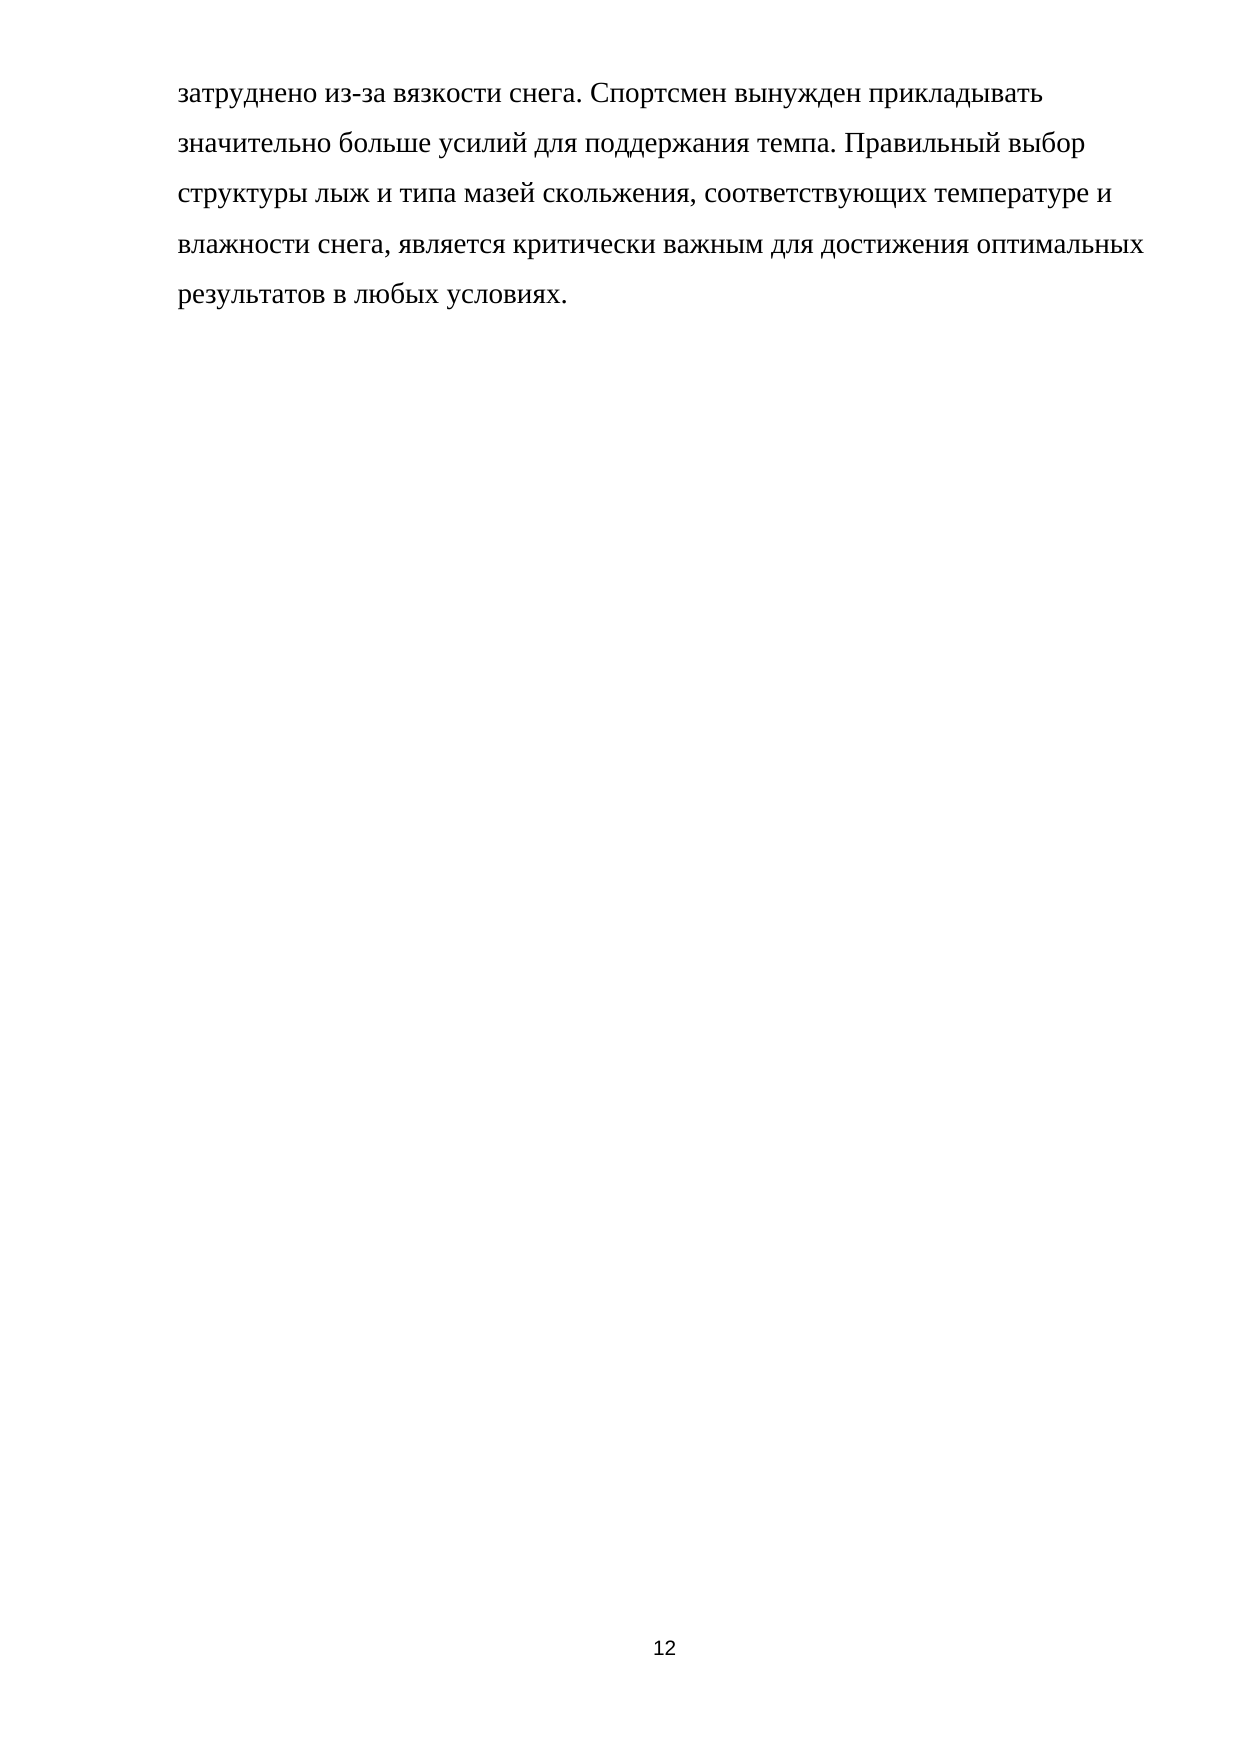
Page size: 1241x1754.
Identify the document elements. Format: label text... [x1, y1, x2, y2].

text затруднено из-за вязкости снега. Спортсмен вынужден прикладывать значительно больше усилий для поддержания темпа. Правильный выбор структуры лыж и типа мазей скольжения, соответствующих температуре и влажности снега, является критически важным для достижения оптимальных результатов в любых условиях. [177, 75, 1152, 310]
